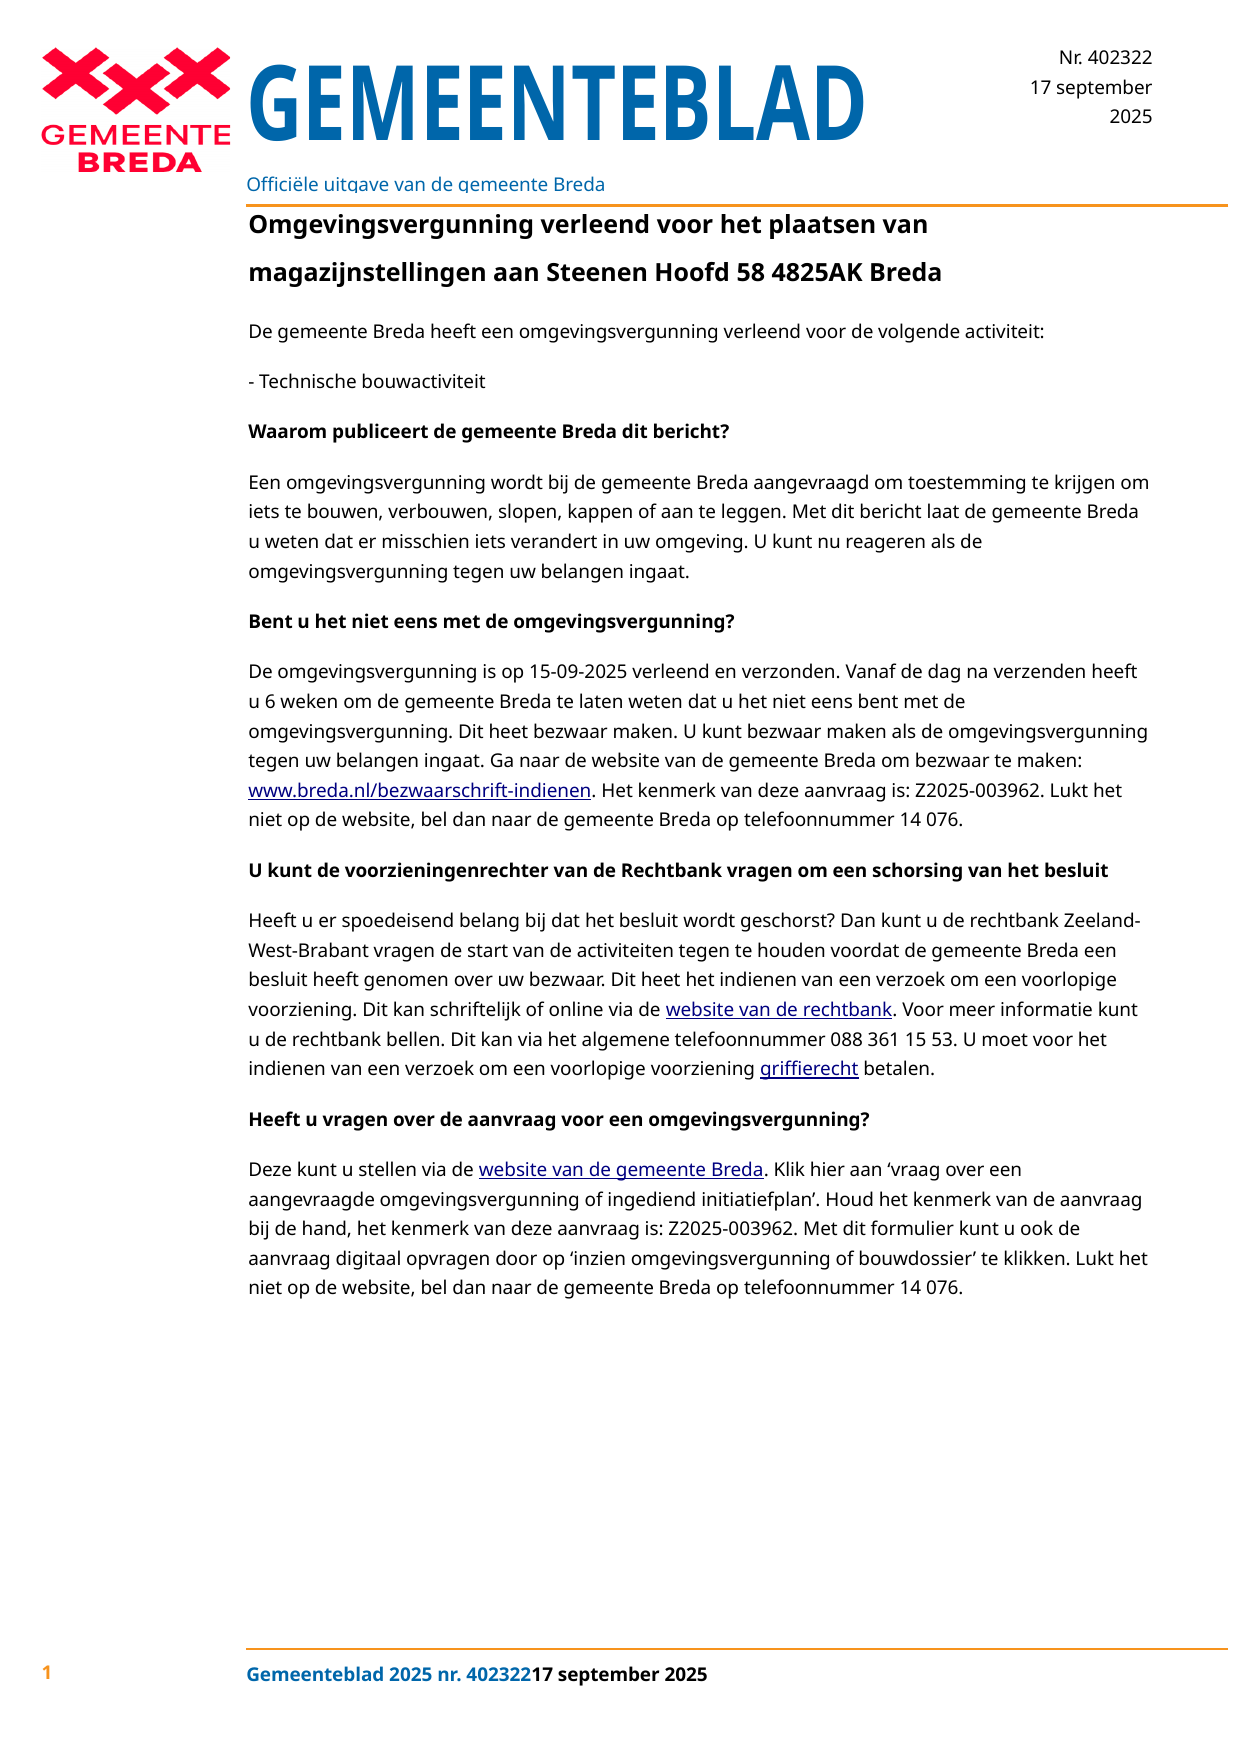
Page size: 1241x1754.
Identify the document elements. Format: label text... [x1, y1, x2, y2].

text Deze kunt u stellen via de website van de gemeente Breda. Klik hier aan ‘vraag over een aangevraagde omgevingsvergunning of ingediend initiatiefplan’. Houd het kenmerk van de aanvraag bij de hand, het kenmerk van deze aanvraag is: Z2025-003962. Met dit formulier kunt u ook de aanvraag digitaal opvragen door op ‘inzien omgevingsvergunning of bouwdossier’ te klikken. Lukt het niet op de website, bel dan naar de gemeente Breda op telefoonnummer 14 076. [248, 1156, 1152, 1300]
text U kunt de voorzieningenrechter van de Rechtbank vragen om een schorsing van het besluit [248, 857, 1152, 883]
text - Technische bouwactiviteit [248, 368, 1152, 394]
picture [41, 47, 231, 172]
text Een omgevingsvergunning wordt bij de gemeente Breda aangevraagd om toestemming te krijgen om iets te bouwen, verbouwen, slopen, kappen of aan te leggen. Met dit bericht laat de gemeente Breda u weten dat er misschien iets verandert in uw omgeving. U kunt nu reageren als de omgevingsvergunning tegen uw belangen ingaat. [248, 469, 1152, 584]
text Omgevingsvergunning verleend voor het plaatsen van magazijnstellingen aan Steenen Hoofd 58 4825AK Breda [248, 207, 1152, 288]
text De omgevingsvergunning is op 15-09-2025 verleend en verzonden. Vanaf de dag na verzenden heeft u 6 weken om de gemeente Breda te laten weten dat u het niet eens bent met de omgevingsvergunning. Dit heet bezwaar maken. U kunt bezwaar maken als de omgevingsvergunning tegen uw belangen ingaat. Ga naar de website van de gemeente Breda om bezwaar te maken: www.breda.nl/bezwaarschrift-indienen. Het kenmerk van deze aanvraag is: Z2025-003962. Lukt het niet op de website, bel dan naar de gemeente Breda op telefoonnummer 14 076. [248, 659, 1152, 832]
text Bent u het niet eens met de omgevingsvergunning? [248, 608, 1152, 634]
text Heeft u vragen over de aanvraag voor een omgevingsvergunning? [248, 1106, 1152, 1132]
text De gemeente Breda heeft een omgevingsvergunning verleend voor de volgende activiteit: [248, 318, 1152, 344]
text Heeft u er spoedeisend belang bij dat het besluit wordt geschorst? Dan kunt u de rechtbank Zeeland-West-Brabant vragen de start van de activiteiten tegen te houden voordat de gemeente Breda een besluit heeft genomen over uw bezwaar. Dit heet het indienen van een verzoek om een voorlopige voorziening. Dit kan schriftelijk of online via de website van de rechtbank. Voor meer informatie kunt u de rechtbank bellen. Dit kan via het algemene telefoonnummer 088 361 15 53. U moet voor het indienen van een verzoek om een voorlopige voorziening griffierecht betalen. [248, 907, 1152, 1081]
text Waarom publiceert de gemeente Breda dit bericht? [248, 419, 1152, 444]
